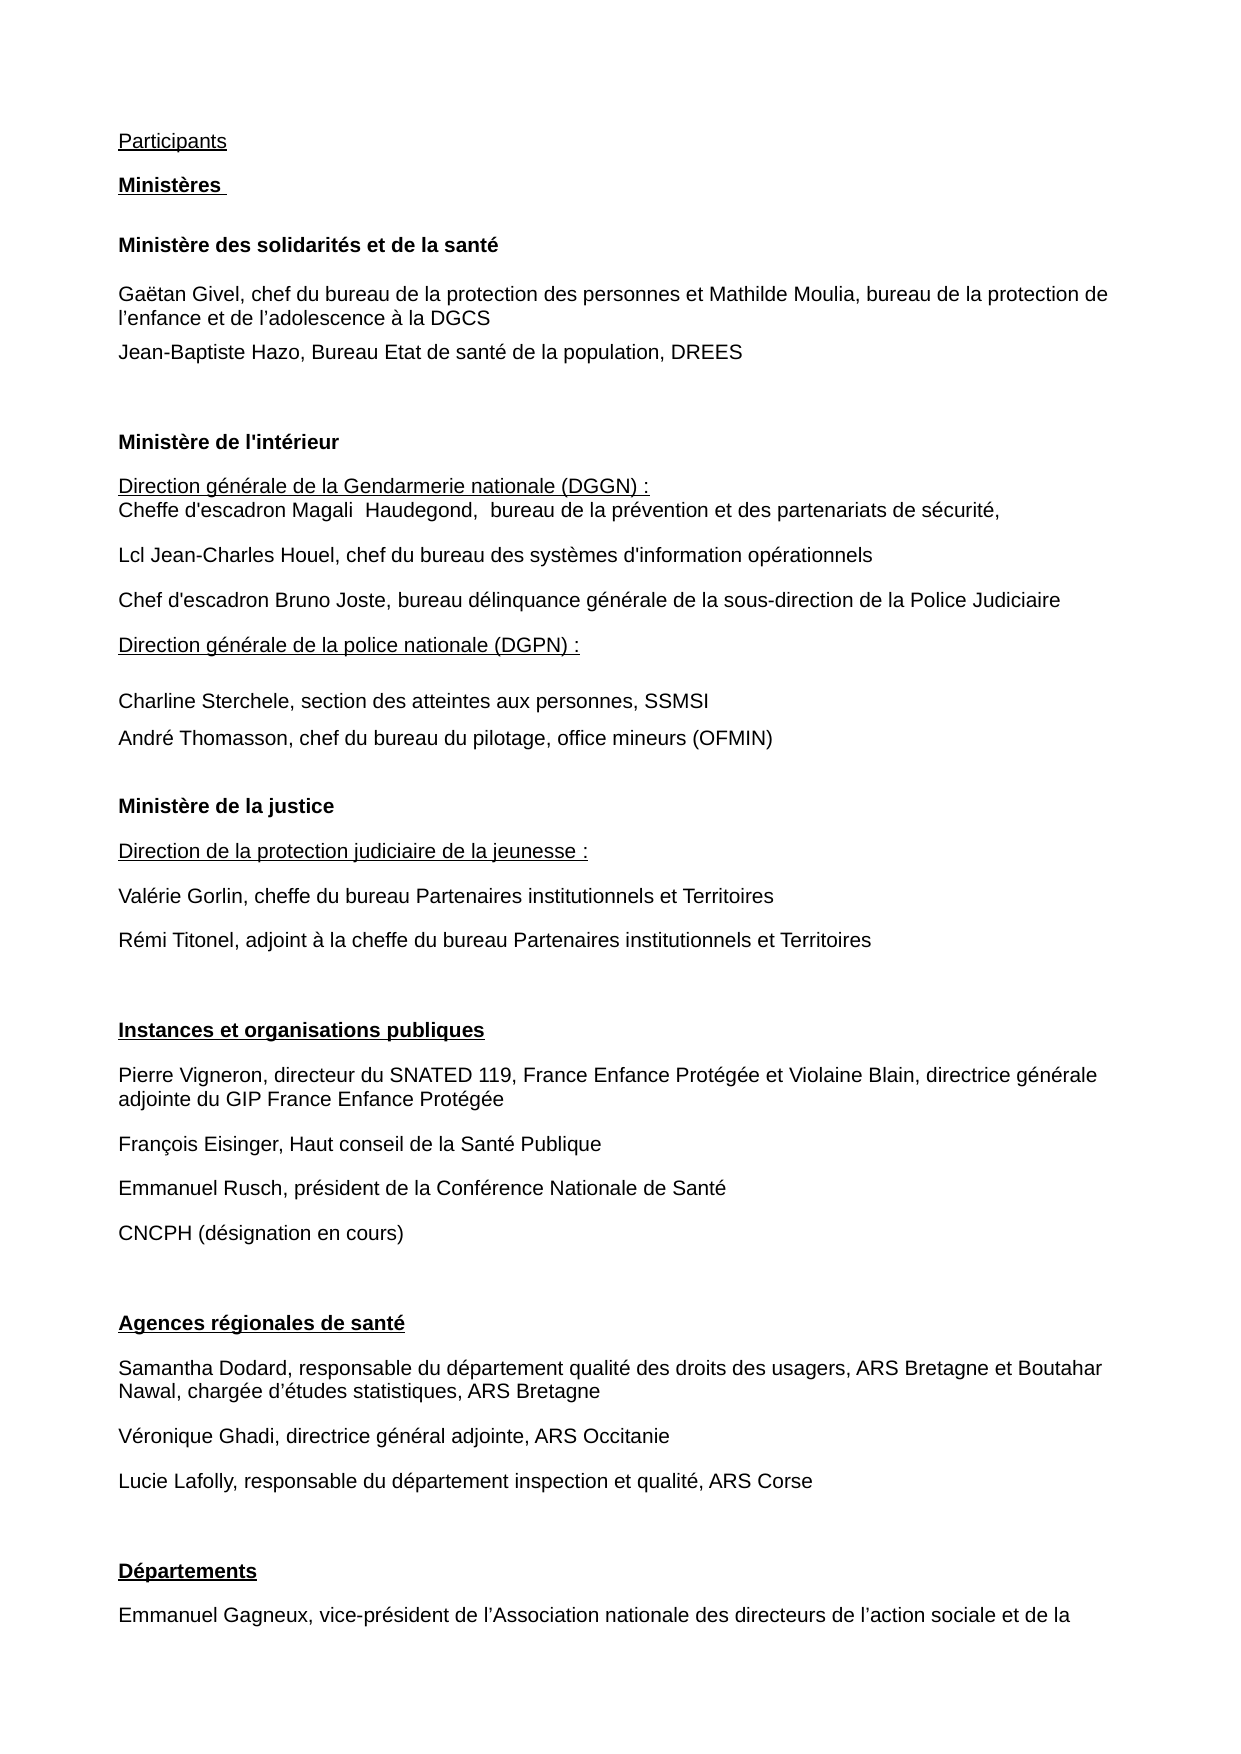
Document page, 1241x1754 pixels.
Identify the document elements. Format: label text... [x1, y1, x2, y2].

text François Eisinger, Haut conseil de la Santé Publique [118, 1131, 1122, 1155]
text Ministère de l'intérieur [118, 429, 1122, 453]
text Rémi Titonel, adjoint à la cheffe du bureau Partenaires institutionnels et Territoires [118, 928, 1122, 952]
text Jean-Baptiste Hazo, Bureau Etat de santé de la population, DREES [118, 340, 1122, 364]
text Chef d'escadron Bruno Joste, bureau délinquance générale de la sous-direction de la Police Judiciaire [118, 588, 1122, 612]
text Direction générale de la Gendarmerie nationale (DGGN) : Cheffe d'escadron Magali Haudegond, bureau de la prévention et des partenariats de sécurité, [118, 474, 1122, 522]
text Valérie Gorlin, cheffe du bureau Partenaires institutionnels et Territoires [118, 883, 1122, 907]
text Direction de la protection judiciaire de la jeunesse : [118, 839, 1122, 863]
text Pierre Vigneron, directeur du SNATED 119, France Enfance Protégée et Violaine Blain, directrice générale adjointe du GIP France Enfance Protégée [118, 1063, 1122, 1111]
text Samantha Dodard, responsable du département qualité des droits des usagers, ARS Bretagne et Boutahar Nawal, chargée d’études statistiques, ARS Bretagne [118, 1355, 1122, 1403]
text Ministère des solidarités et de la santé [118, 233, 1122, 257]
text Emmanuel Gagneux, vice-président de l’Association nationale des directeurs de l’action sociale et de la [118, 1603, 1122, 1627]
text Instances et organisations publiques [118, 1018, 1122, 1042]
text Agences régionales de santé [118, 1311, 1122, 1334]
text Véronique Ghadi, directrice général adjointe, ARS Occitanie [118, 1424, 1122, 1448]
list Gaëtan Givel, chef du bureau de la protection des personnes et Mathilde Moulia, bureau de la protection de l’enfance et de l’adolescence à la DGCS [118, 282, 1122, 329]
text Participants [118, 128, 1122, 152]
text Lucie Lafolly, responsable du département inspection et qualité, ARS Corse [118, 1469, 1122, 1493]
text Ministère de la justice [118, 794, 1122, 818]
text Charline Sterchele, section des atteintes aux personnes, SSMSI André Thomasson, chef du bureau du pilotage, office mineurs (OFMIN) [118, 689, 1122, 749]
text Ministères [118, 173, 1122, 197]
text Départements [118, 1558, 1122, 1582]
text Lcl Jean-Charles Houel, chef du bureau des systèmes d'information opérationnels [118, 543, 1122, 567]
text Direction générale de la police nationale (DGPN) : [118, 633, 1122, 657]
text Emmanuel Rusch, président de la Conférence Nationale de Santé [118, 1176, 1122, 1200]
text CNCPH (désignation en cours) [118, 1221, 1122, 1245]
